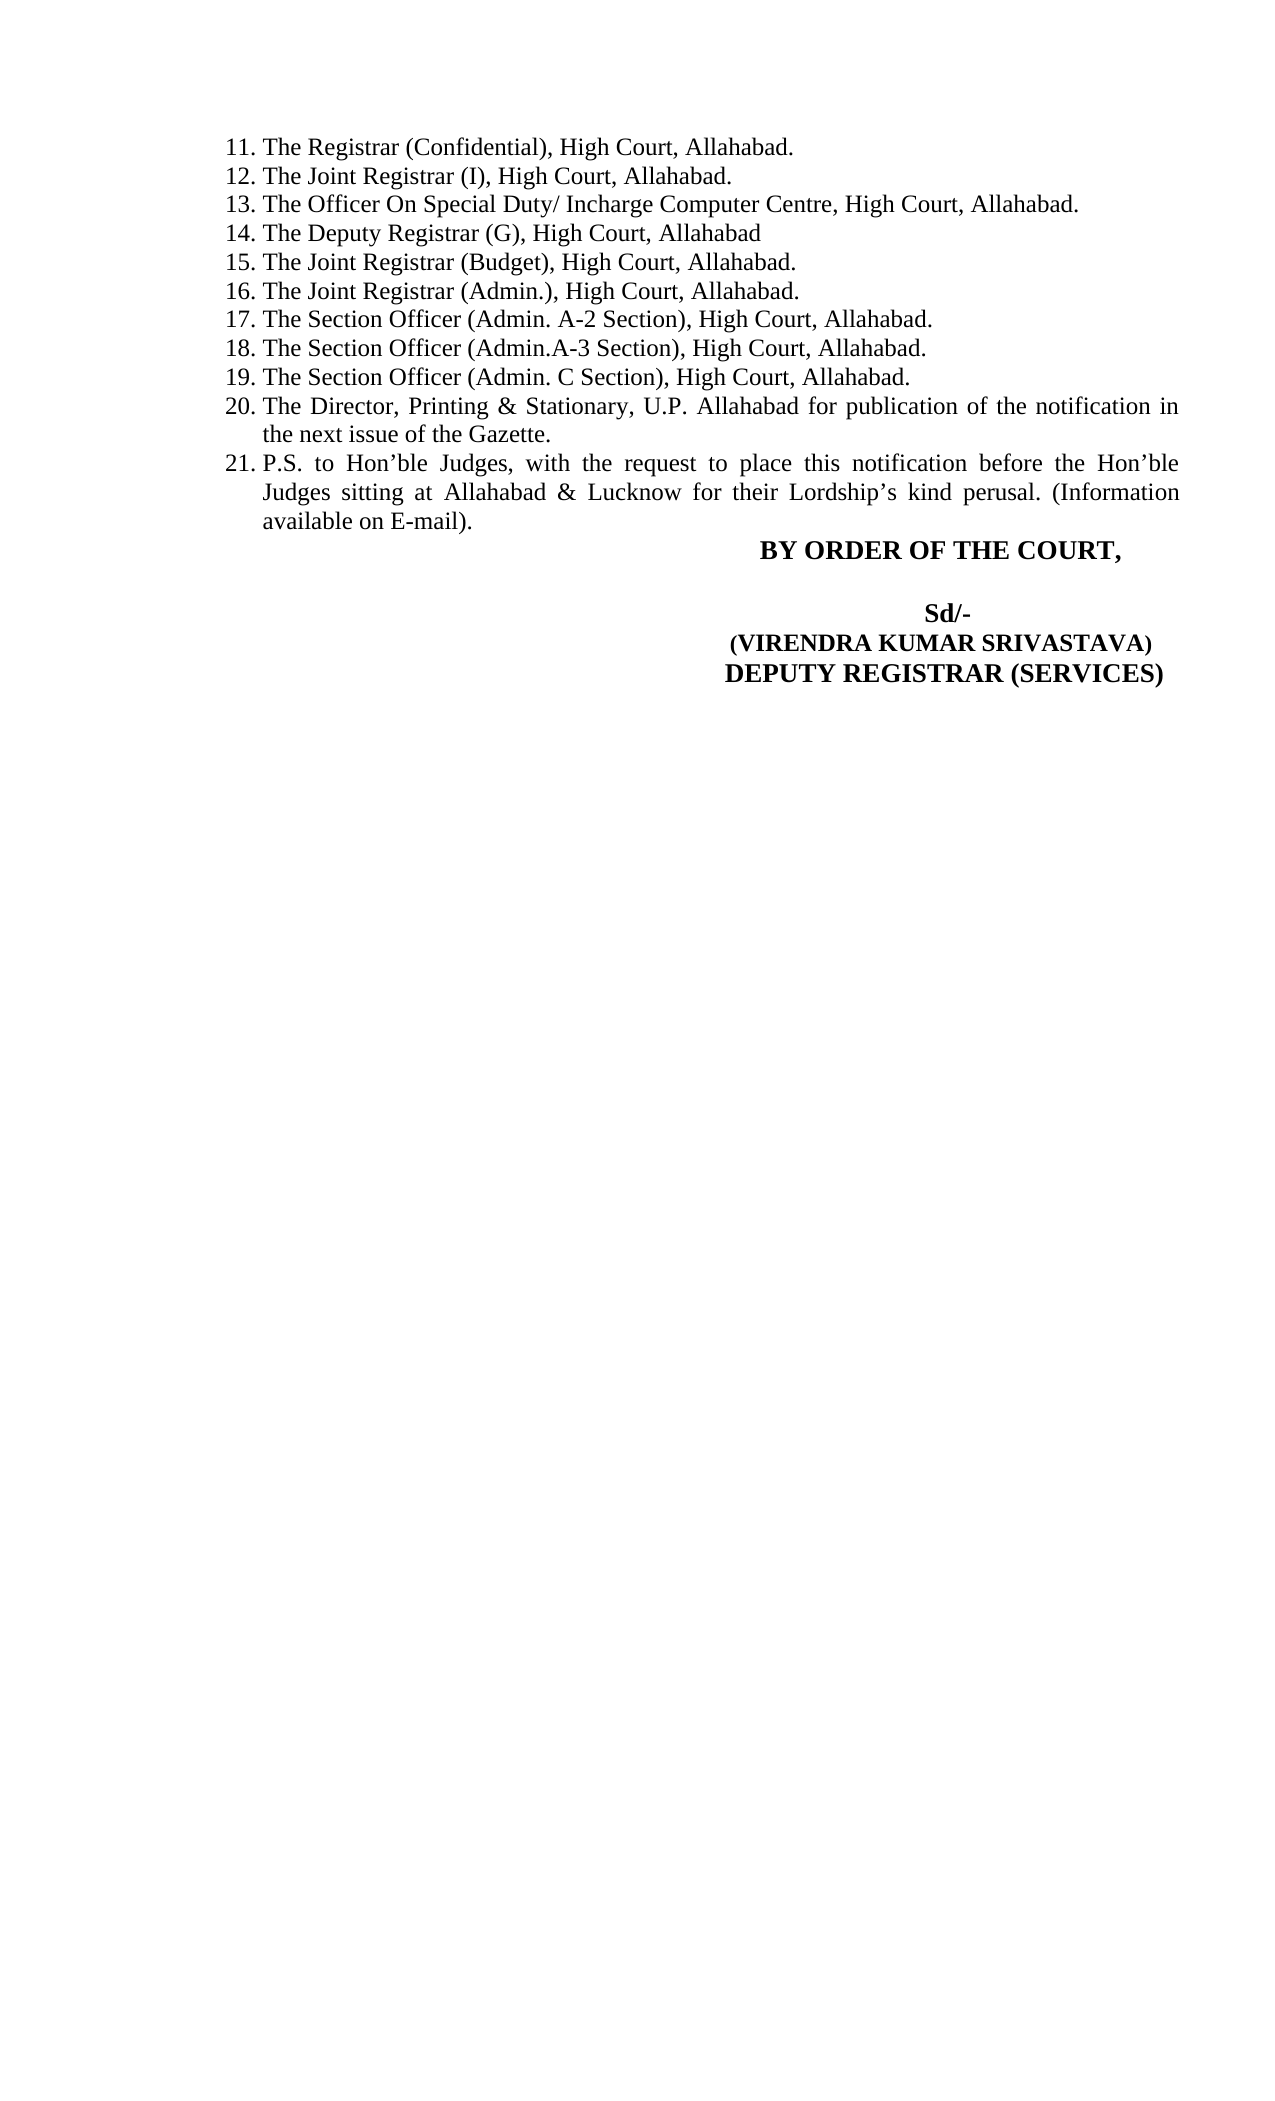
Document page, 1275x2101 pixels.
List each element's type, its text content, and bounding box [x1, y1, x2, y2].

list The Officer On Special Duty/ Incharge Computer Centre, High Court, Allahabad. [225, 189, 1181, 218]
list The Registrar (Confidential), High Court, Allahabad. [225, 132, 1181, 161]
list The Deputy Registrar (G), High Court, Allahabad [225, 218, 1181, 247]
text BY ORDER OF THE COURT, [562, 534, 1181, 566]
text (VIRENDRA KUMAR SRIVASTAVA) [712, 628, 1181, 657]
list The Section Officer (Admin. C Section), High Court, Allahabad. [225, 362, 1181, 391]
text Sd/- [712, 597, 1182, 628]
list The Joint Registrar (Admin.), High Court, Allahabad. [225, 276, 1181, 304]
list The Director, Printing & Stationary, U.P. Allahabad for publication of the notification in the next issue of the Gazette. [225, 391, 1181, 448]
text DEPUTY REGISTRAR (SERVICES) [187, 657, 1182, 688]
list The Joint Registrar (Budget), High Court, Allahabad. [225, 247, 1181, 276]
list The Joint Registrar (I), High Court, Allahabad. [225, 161, 1181, 189]
list The Section Officer (Admin. A-2 Section), High Court, Allahabad. [225, 304, 1181, 333]
list The Section Officer (Admin.A-3 Section), High Court, Allahabad. [225, 333, 1181, 362]
list P.S. to Hon’ble Judges, with the request to place this notification before the Hon’ble Judges sitting at Allahabad & Lucknow for their Lordship’s kind perusal. (Information available on E-mail). [225, 448, 1181, 534]
